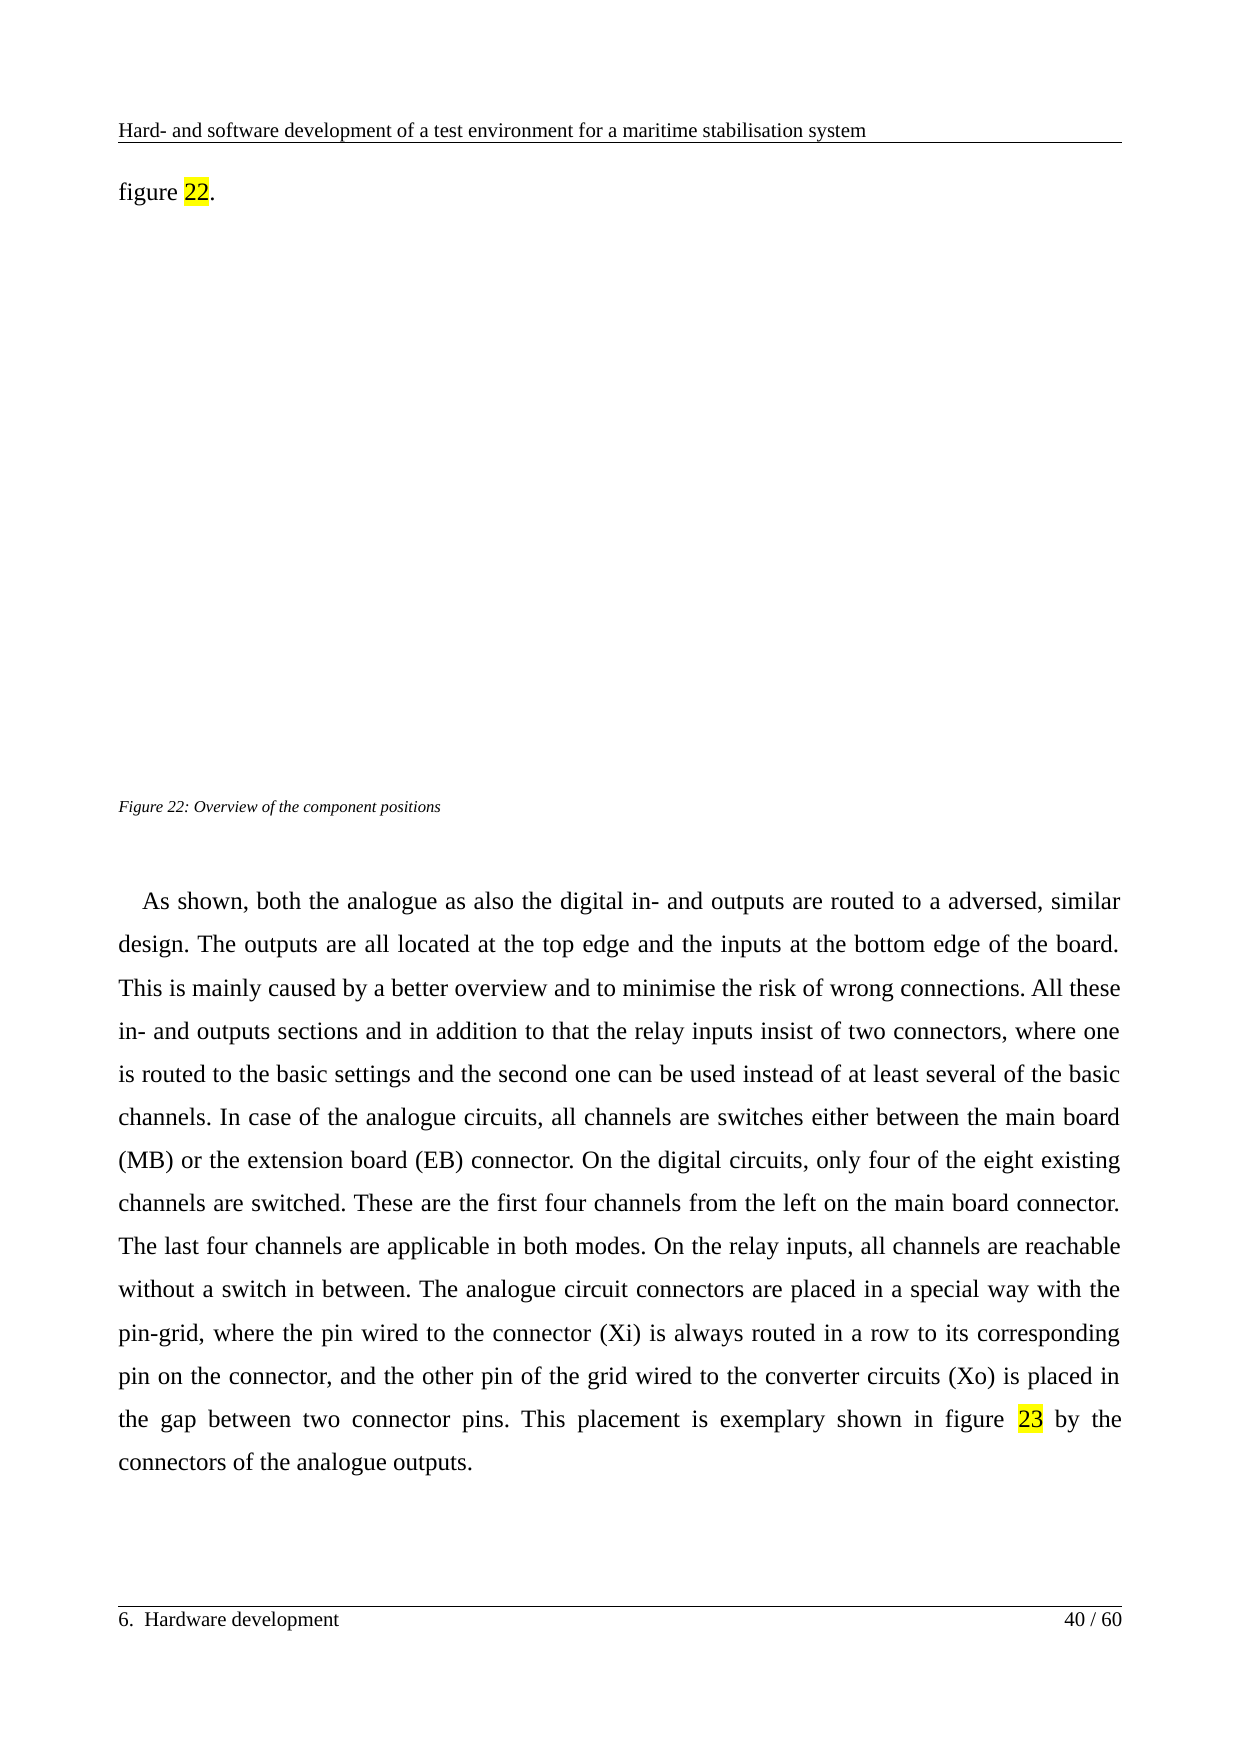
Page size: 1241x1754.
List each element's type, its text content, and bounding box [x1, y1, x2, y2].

text Figure 22: Overview of the component positions [118, 245, 1122, 816]
text figure 22. [118, 177, 1122, 206]
text As shown, both the analogue as also the digital in- and outputs are routed to a adversed, similar design. The outputs are all located at the top edge and the inputs at the bottom edge of the board. This is mainly caused by a better overview and to minimise the risk of wrong connections. All these in- and outputs sections and in addition to that the relay inputs insist of two connectors, where one is routed to the basic settings and the second one can be used instead of at least several of the basic channels. In case of the analogue circuits, all channels are switches either between the main board (MB) or the extension board (EB) connector. On the digital circuits, only four of the eight existing channels are switched. These are the first four channels from the left on the main board connector. The last four channels are applicable in both modes. On the relay inputs, all channels are reachable without a switch in between. The analogue circuit connectors are placed in a special way with the pin-grid, where the pin wired to the connector (Xi) is always routed in a row to its corresponding pin on the connector, and the other pin of the grid wired to the converter circuits (Xo) is placed in the gap between two connector pins. This placement is exemplary shown in figure 23 by the connectors of the analogue outputs. [118, 886, 1122, 1476]
